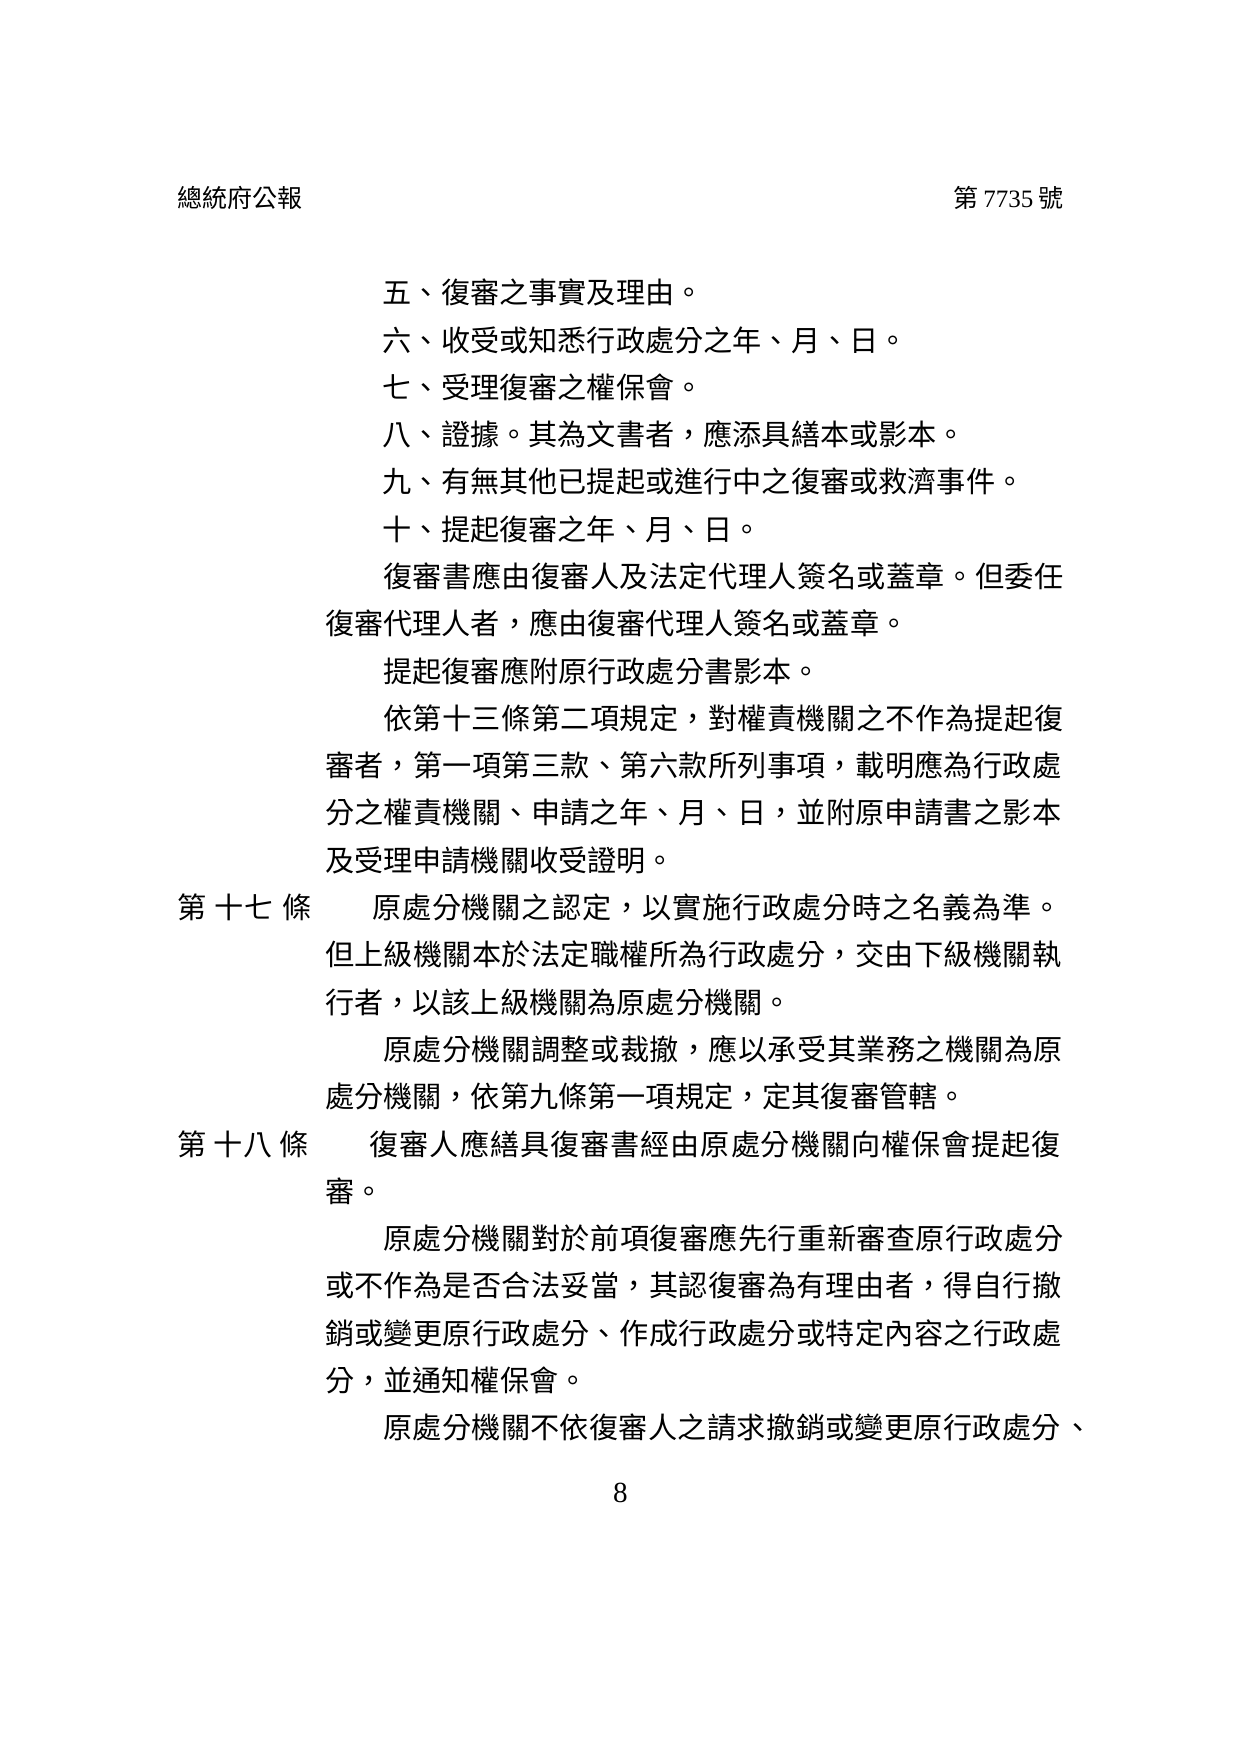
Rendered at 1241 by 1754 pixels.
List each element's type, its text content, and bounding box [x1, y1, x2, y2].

text 第 十八 條 復審人應繕具復審書經由原處分機關向權保會提起復審。 [177, 1117, 1063, 1212]
text 原處分機關不依復審人之請求撤銷或變更原行政處分、作成行政處分或特定內容之行政處分者，應自收到復審書之次日起二十日內附具答辯書，並將必要之關係文件，送於權保會。 [325, 1401, 1063, 1448]
text 提起復審應附原行政處分書影本。 [325, 644, 1063, 691]
text 九、 有無其他已提起或進行中之復審或救濟事件。 [382, 455, 1063, 502]
text 依第十三條第二項規定，對權責機關之不作為提起復審者，第一項第三款、第六款所列事項，載明應為行政處分之權責機關、申請之年、月、日，並附原申請書之影本及受理申請機關收受證明。 [325, 691, 1063, 881]
text 七、 受理復審之權保會。 [382, 360, 1063, 408]
text 第 十七 條 原處分機關之認定，以實施行政處分時之名義為準。但上級機關本於法定職權所為行政處分，交由下級機關執行者，以該上級機關為原處分機關。 [177, 881, 1063, 1022]
text 十、 提起復審之年、月、日。 [382, 502, 1063, 549]
text 復審書應由復審人及法定代理人簽名或蓋章。但委任復審代理人者，應由復審代理人簽名或蓋章。 [325, 549, 1063, 644]
text 原處分機關對於前項復審應先行重新審查原行政處分或不作為是否合法妥當，其認復審為有理由者，得自行撤銷或變更原行政處分、作成行政處分或特定內容之行政處分，並通知權保會。 [325, 1212, 1063, 1401]
text 八、 證據。其為文書者，應添具繕本或影本。 [382, 408, 1063, 455]
text 原處分機關調整或裁撤，應以承受其業務之機關為原處分機關，依第九條第一項規定，定其復審管轄。 [325, 1022, 1063, 1117]
text 六、 收受或知悉行政處分之年、月、日。 [382, 313, 1063, 360]
text 五、 復審之事實及理由。 [382, 266, 1063, 313]
